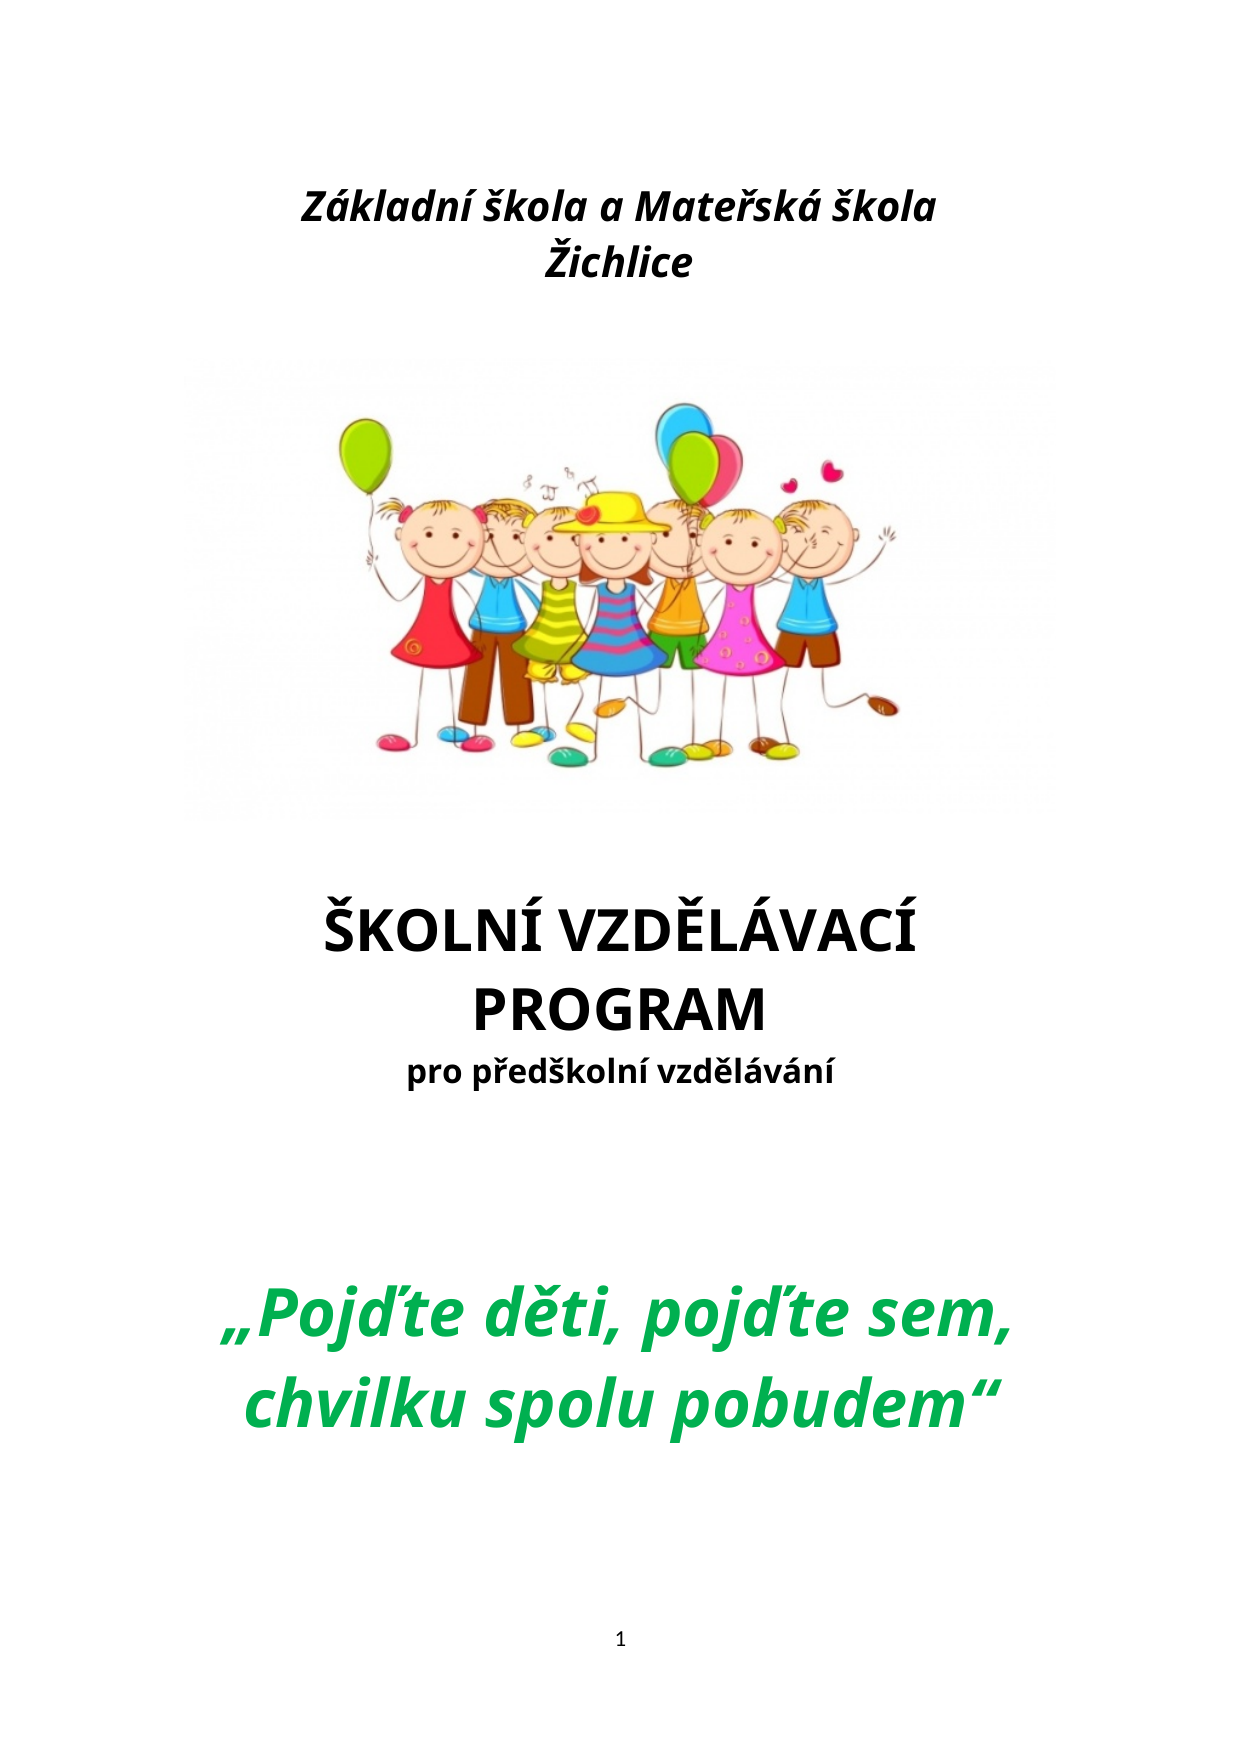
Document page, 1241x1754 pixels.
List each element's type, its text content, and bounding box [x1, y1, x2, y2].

text PROGRAM [148, 968, 1093, 1048]
text ŠKOLNÍ VZDĚLÁVACÍ [148, 889, 1093, 968]
picture [184, 358, 1057, 821]
text Základní škola a Mateřská škola [148, 176, 1093, 233]
text pro předškolní vzdělávání [148, 1048, 1093, 1093]
text Žichlice [148, 233, 1093, 290]
text „Pojďte děti, pojďte sem, chvilku spolu pobudem“ [148, 1266, 1093, 1447]
